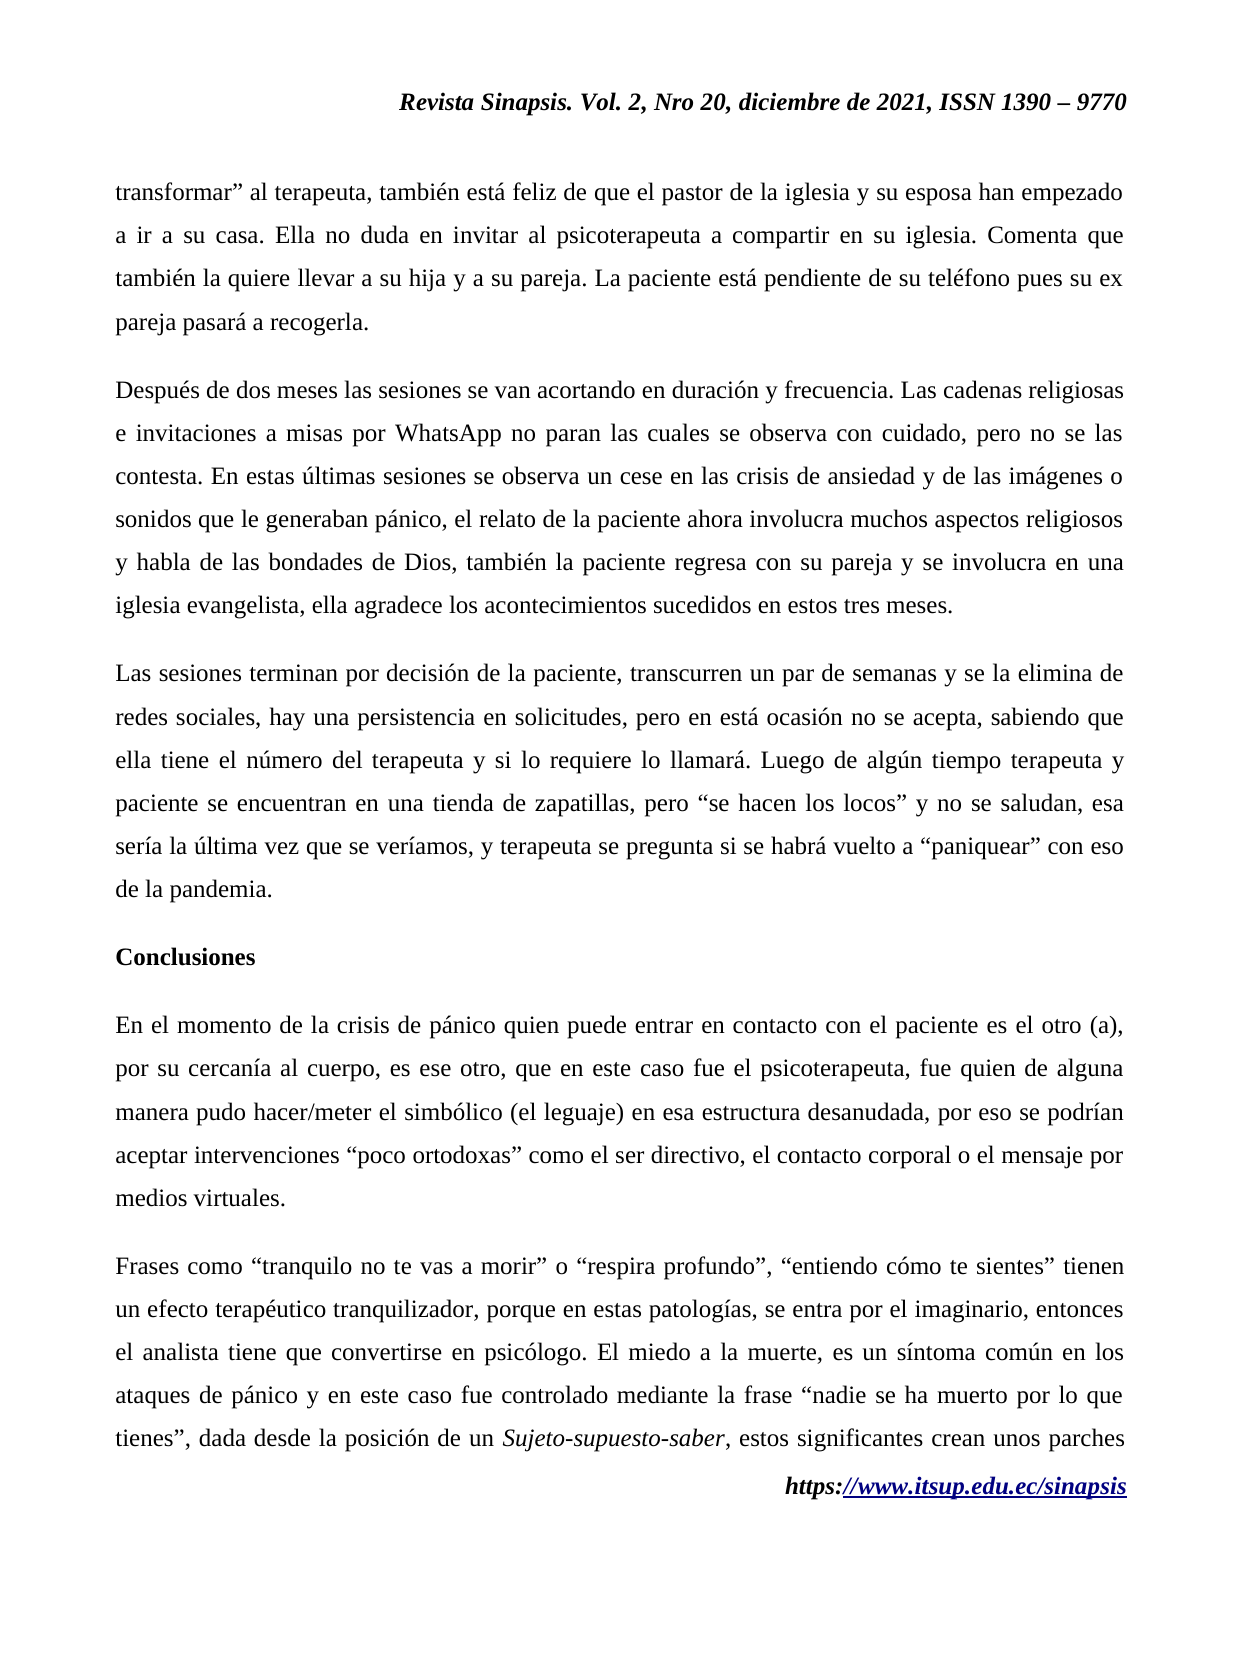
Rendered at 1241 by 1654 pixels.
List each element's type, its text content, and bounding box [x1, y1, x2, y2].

text Después de dos meses las sesiones se van acortando en duración y frecuencia. Las cadenas religiosas e invitaciones a misas por WhatsApp no paran las cuales se observa con cuidado, pero no se las contesta. En estas últimas sesiones se observa un cese en las crisis de ansiedad y de las imágenes o sonidos que le generaban pánico, el relato de la paciente ahora involucra muchos aspectos religiosos y habla de las bondades de Dios, también la paciente regresa con su pareja y se involucra en una iglesia evangelista, ella agradece los acontecimientos sucedidos en estos tres meses. [115, 375, 1125, 619]
text Las sesiones terminan por decisión de la paciente, transcurren un par de semanas y se la elimina de redes sociales, hay una persistencia en solicitudes, pero en está ocasión no se acepta, sabiendo que ella tiene el número del terapeuta y si lo requiere lo llamará. Luego de algún tiempo terapeuta y paciente se encuentran en una tienda de zapatillas, pero “se hacen los locos” y no se saludan, esa sería la última vez que se veríamos, y terapeuta se pregunta si se habrá vuelto a “paniquear” con eso de la pandemia. [115, 658, 1125, 903]
text Frases como “tranquilo no te vas a morir” o “respira profundo”, “entiendo cómo te sientes” tienen un efecto terapéutico tranquilizador, porque en estas patologías, se entra por el imaginario, entonces el analista tiene que convertirse en psicólogo. El miedo a la muerte, es un síntoma común en los ataques de pánico y en este caso fue controlado mediante la frase “nadie se ha muerto por lo que tienes”, dada desde la posición de un Sujeto-supuesto-saber, estos significantes crean unos parches [115, 1251, 1125, 1452]
text En el momento de la crisis de pánico quien puede entrar en contacto con el paciente es el otro (a), por su cercanía al cuerpo, es ese otro, que en este caso fue el psicoterapeuta, fue quien de alguna manera pudo hacer/meter el simbólico (el leguaje) en esa estructura desanudada, por eso se podrían aceptar intervenciones “poco ortodoxas” como el ser directivo, el contacto corporal o el mensaje por medios virtuales. [115, 1010, 1125, 1212]
text transformar” al terapeuta, también está feliz de que el pastor de la iglesia y su esposa han empezado a ir a su casa. Ella no duda en invitar al psicoterapeuta a compartir en su iglesia. Comenta que también la quiere llevar a su hija y a su pareja. La paciente está pendiente de su teléfono pues su ex pareja pasará a recogerla. [115, 177, 1125, 335]
text Conclusiones [115, 942, 1125, 971]
